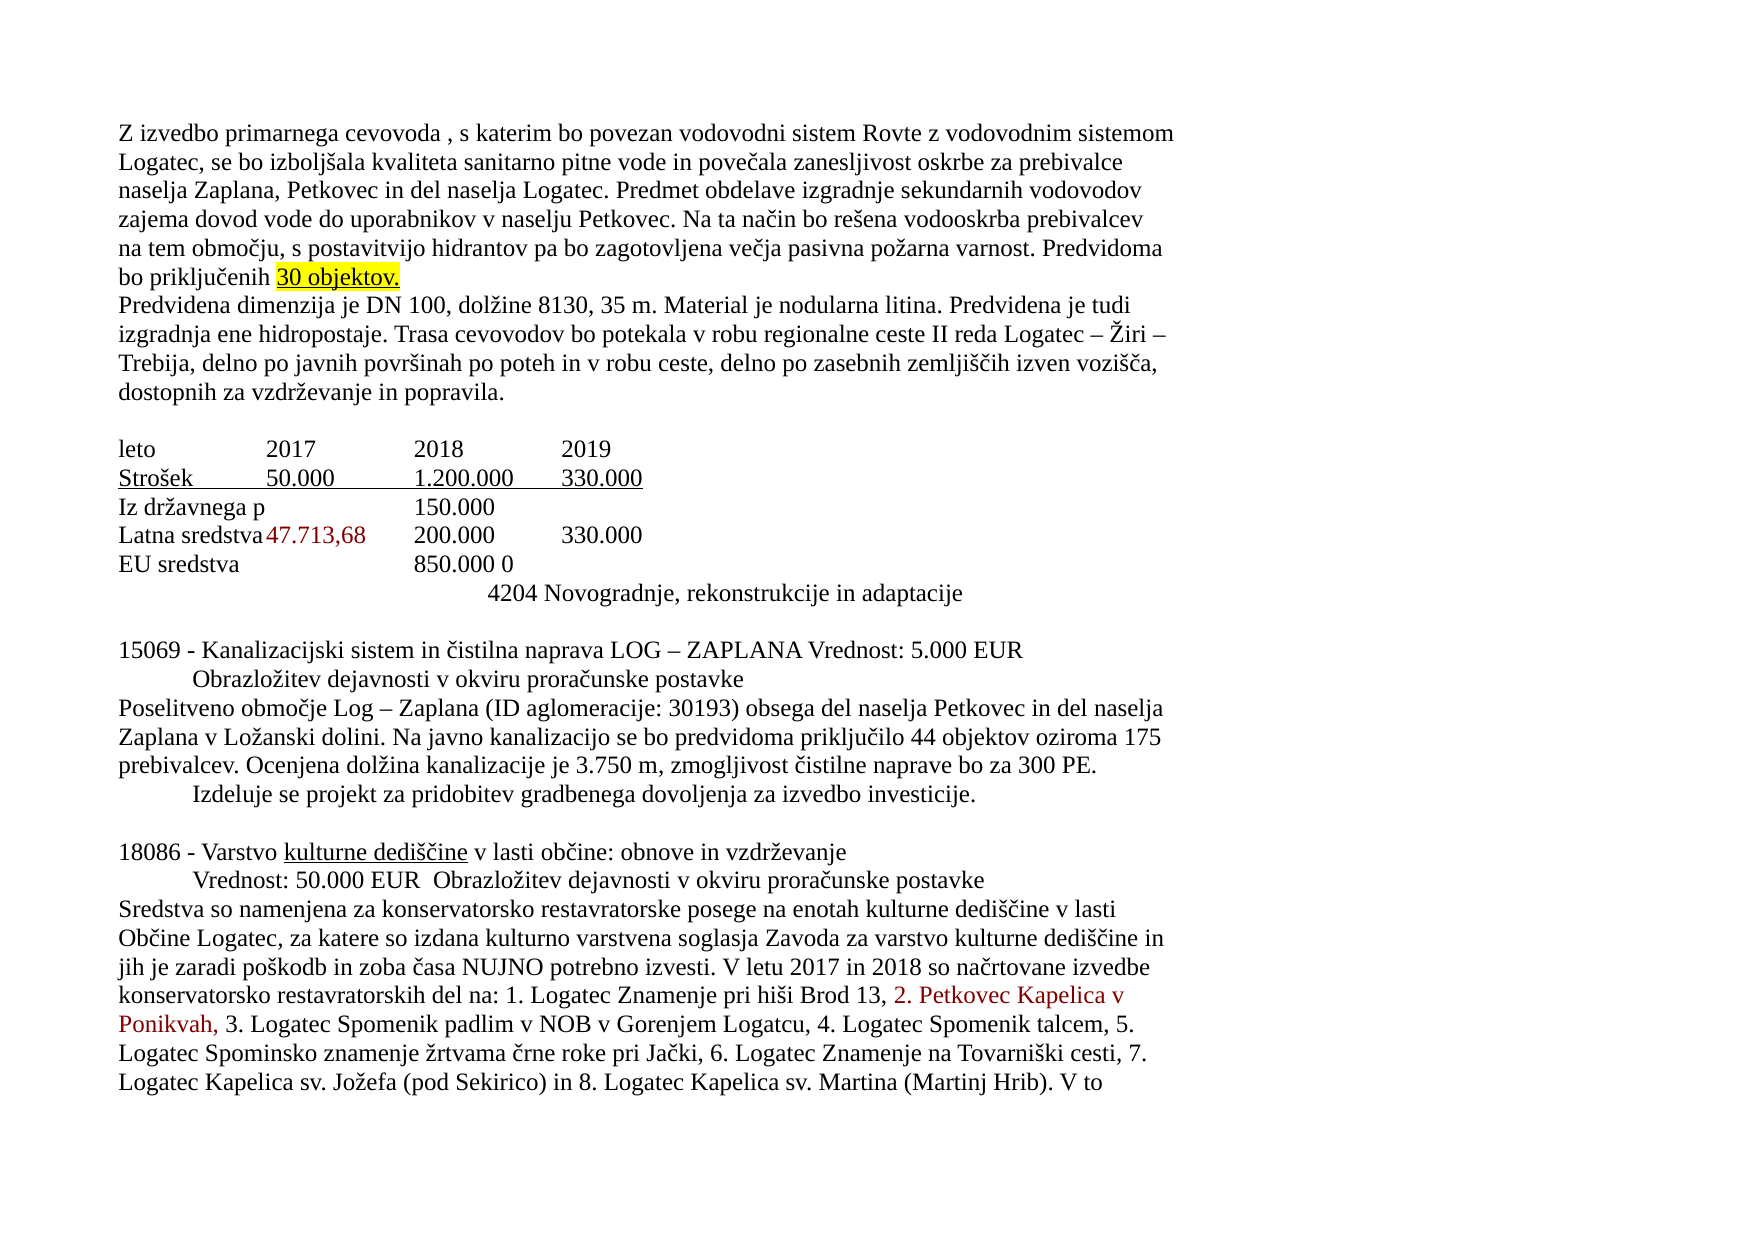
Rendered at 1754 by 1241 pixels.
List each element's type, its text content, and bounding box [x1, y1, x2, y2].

text 4204 Novogradnje, rekonstrukcije in adaptacije [118, 578, 1636, 607]
text 18086 - Varstvo kulturne dediščine v lasti občine: obnove in vzdrževanje [118, 837, 1636, 866]
text Izdeluje se projekt za pridobitev gradbenega dovoljenja za izvedbo investicije. [118, 779, 1636, 808]
text Iz državnega p 150.000 [118, 492, 1636, 521]
text Zaplana v Ložanski dolini. Na javno kanalizacijo se bo predvidoma priključilo 44 objektov oziroma 175 [118, 722, 1636, 751]
text 15069 - Kanalizacijski sistem in čistilna naprava LOG – ZAPLANA Vrednost: 5.000 EUR [118, 636, 1636, 664]
text bo priključenih 30 objektov. [118, 262, 1636, 291]
text dostopnih za vzdrževanje in popravila. [118, 377, 1636, 406]
text na tem območju, s postavitvijo hidrantov pa bo zagotovljena večja pasivna požarna varnost. Predvidoma [118, 233, 1636, 262]
text Logatec Spominsko znamenje žrtvama črne roke pri Jački, 6. Logatec Znamenje na Tovarniški cesti, 7. [118, 1038, 1636, 1067]
text Z izvedbo primarnega cevovoda , s katerim bo povezan vodovodni sistem Rovte z vodovodnim sistemom [118, 118, 1636, 147]
text zajema dovod vode do uporabnikov v naselju Petkovec. Na ta način bo rešena vodooskrba prebivalcev [118, 204, 1636, 233]
text Logatec Kapelica sv. Jožefa (pod Sekirico) in 8. Logatec Kapelica sv. Martina (Martinj Hrib). V to [118, 1067, 1636, 1096]
text izgradnja ene hidropostaje. Trasa cevovodov bo potekala v robu regionalne ceste II reda Logatec – Žiri – [118, 319, 1636, 348]
text leto 2017 2018 2019 [118, 434, 1636, 463]
text EU sredstva 850.000 0 [118, 549, 1636, 578]
text Sredstva so namenjena za konservatorsko restavratorske posege na enotah kulturne dediščine v lasti [118, 894, 1636, 923]
text Strošek 50.000 1.200.000 330.000 [118, 463, 1636, 492]
text jih je zaradi poškodb in zoba časa NUJNO potrebno izvesti. V letu 2017 in 2018 so načrtovane izvedbe [118, 952, 1636, 981]
text Občine Logatec, za katere so izdana kulturno varstvena soglasja Zavoda za varstvo kulturne dediščine in [118, 923, 1636, 952]
text Vrednost: 50.000 EUR Obrazložitev dejavnosti v okviru proračunske postavke [118, 866, 1636, 894]
text Poselitveno območje Log – Zaplana (ID aglomeracije: 30193) obsega del naselja Petkovec in del naselja [118, 693, 1636, 722]
text konservatorsko restavratorskih del na: 1. Logatec Znamenje pri hiši Brod 13, 2. Petkovec Kapelica v [118, 981, 1636, 1009]
text Ponikvah, 3. Logatec Spomenik padlim v NOB v Gorenjem Logatcu, 4. Logatec Spomenik talcem, 5. [118, 1009, 1636, 1038]
text Obrazložitev dejavnosti v okviru proračunske postavke [118, 664, 1636, 693]
text Logatec, se bo izboljšala kvaliteta sanitarno pitne vode in povečala zanesljivost oskrbe za prebivalce [118, 147, 1636, 176]
text Predvidena dimenzija je DN 100, dolžine 8130, 35 m. Material je nodularna litina. Predvidena je tudi [118, 291, 1636, 319]
text prebivalcev. Ocenjena dolžina kanalizacije je 3.750 m, zmogljivost čistilne naprave bo za 300 PE. [118, 751, 1636, 779]
text Trebija, delno po javnih površinah po poteh in v robu ceste, delno po zasebnih zemljiščih izven vozišča, [118, 348, 1636, 377]
text naselja Zaplana, Petkovec in del naselja Logatec. Predmet obdelave izgradnje sekundarnih vodovodov [118, 176, 1636, 204]
text Latna sredstva 47.713,68 200.000 330.000 [118, 521, 1636, 549]
